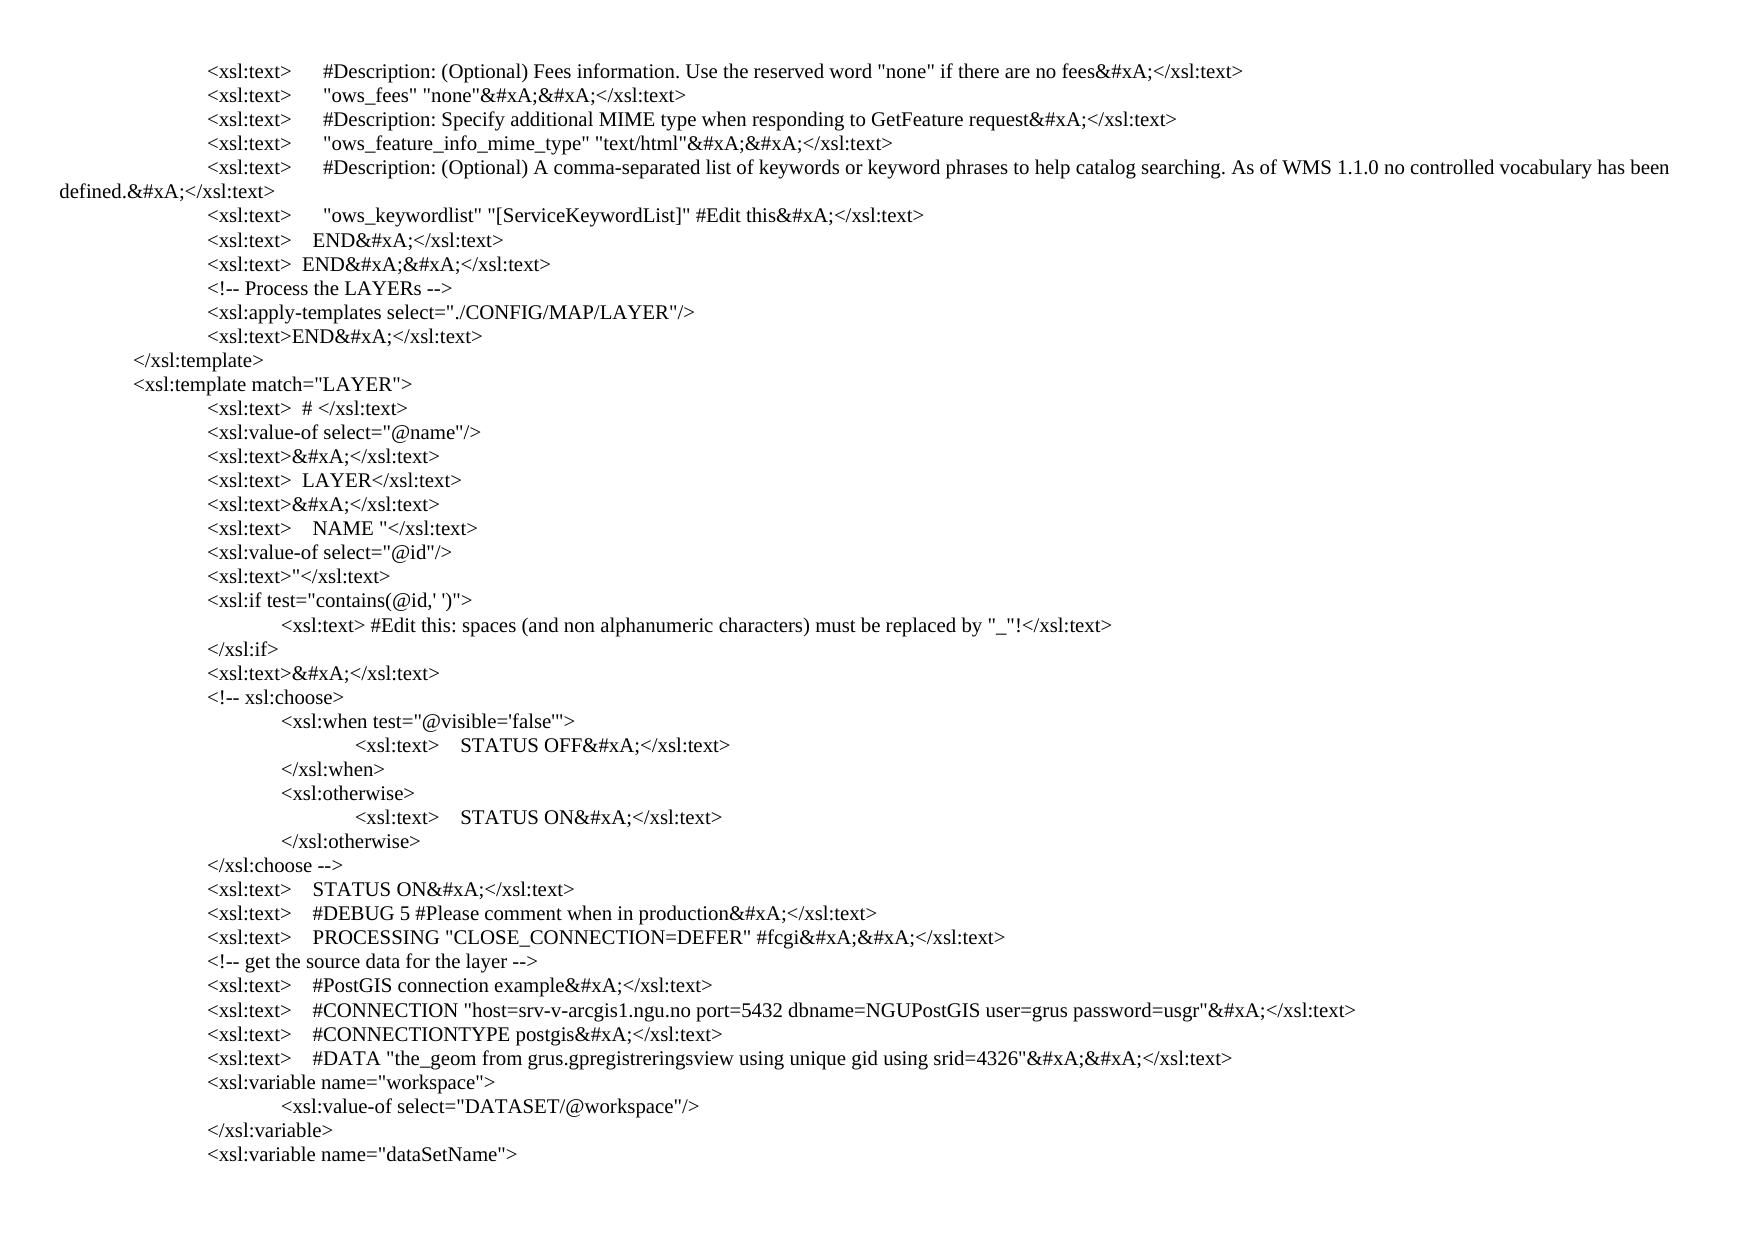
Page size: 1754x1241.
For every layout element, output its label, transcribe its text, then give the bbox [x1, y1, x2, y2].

text </xsl:template> [59, 348, 1695, 372]
text <xsl:text>&#xA;</xsl:text> [59, 444, 1695, 468]
text <xsl:value-of select="@id"/> [59, 540, 1695, 564]
text <xsl:variable name="dataSetName"> [59, 1142, 1695, 1166]
text <xsl:text>&#xA;</xsl:text> [59, 661, 1695, 685]
text <xsl:text> LAYER</xsl:text> [59, 468, 1695, 492]
text <xsl:text> #DATA "the_geom from grus.gpregistreringsview using unique gid using srid=4326"&#xA;&#xA;</xsl:text> [59, 1046, 1695, 1070]
text <xsl:text>&#xA;</xsl:text> [59, 492, 1695, 516]
text <xsl:text> NAME "</xsl:text> [59, 516, 1695, 540]
text <xsl:text> STATUS ON&#xA;</xsl:text> [59, 805, 1695, 829]
text <xsl:apply-templates select="./CONFIG/MAP/LAYER"/> [59, 300, 1695, 324]
text <xsl:text> "ows_feature_info_mime_type" "text/html"&#xA;&#xA;</xsl:text> [59, 131, 1695, 155]
text </xsl:choose --> [59, 853, 1695, 877]
text <!-- get the source data for the layer --> [59, 949, 1695, 973]
text <xsl:text> "ows_keywordlist" "[ServiceKeywordList]" #Edit this&#xA;</xsl:text> [59, 203, 1695, 227]
text <xsl:text> # </xsl:text> [59, 396, 1695, 420]
text <xsl:text> END&#xA;&#xA;</xsl:text> [59, 252, 1695, 276]
text <xsl:text>END&#xA;</xsl:text> [59, 324, 1695, 348]
text <xsl:if test="contains(@id,' ')"> [59, 588, 1695, 612]
text <xsl:text> #DEBUG 5 #Please comment when in production&#xA;</xsl:text> [59, 901, 1695, 925]
text <xsl:variable name="workspace"> [59, 1070, 1695, 1094]
text </xsl:otherwise> [59, 829, 1695, 853]
text <xsl:text> STATUS OFF&#xA;</xsl:text> [59, 733, 1695, 757]
text <xsl:text> #PostGIS connection example&#xA;</xsl:text> [59, 973, 1695, 997]
text <xsl:value-of select="DATASET/@workspace"/> [59, 1094, 1695, 1118]
text <xsl:text> #Description: (Optional) A comma-separated list of keywords or keyword phrases to help catalog searching. As of WMS 1.1.0 no controlled vocabulary has been defined.&#xA;</xsl:text> [59, 155, 1695, 203]
text <xsl:otherwise> [59, 781, 1695, 805]
text </xsl:variable> [59, 1118, 1695, 1142]
text <xsl:text> #CONNECTION "host=srv-v-arcgis1.ngu.no port=5432 dbname=NGUPostGIS user=grus password=usgr"&#xA;</xsl:text> [59, 997, 1695, 1022]
text </xsl:when> [59, 757, 1695, 781]
text <xsl:text> #Description: (Optional) Fees information. Use the reserved word "none" if there are no fees&#xA;</xsl:text> [59, 59, 1695, 83]
text <xsl:text> #CONNECTIONTYPE postgis&#xA;</xsl:text> [59, 1022, 1695, 1046]
text <xsl:text> #Edit this: spaces (and non alphanumeric characters) must be replaced by "_"!</xsl:text> [59, 612, 1695, 637]
text <xsl:text> END&#xA;</xsl:text> [59, 227, 1695, 252]
text <!-- xsl:choose> [59, 685, 1695, 709]
text <!-- Process the LAYERs --> [59, 276, 1695, 300]
text <xsl:text> PROCESSING "CLOSE_CONNECTION=DEFER" #fcgi&#xA;&#xA;</xsl:text> [59, 925, 1695, 949]
text <xsl:text>"</xsl:text> [59, 564, 1695, 588]
text <xsl:when test="@visible='false'"> [59, 709, 1695, 733]
text <xsl:template match="LAYER"> [59, 372, 1695, 396]
text <xsl:text> #Description: Specify additional MIME type when responding to GetFeature request&#xA;</xsl:text> [59, 107, 1695, 131]
text </xsl:if> [59, 637, 1695, 661]
text <xsl:text> STATUS ON&#xA;</xsl:text> [59, 877, 1695, 901]
text <xsl:text> "ows_fees" "none"&#xA;&#xA;</xsl:text> [59, 83, 1695, 107]
text <xsl:value-of select="@name"/> [59, 420, 1695, 444]
